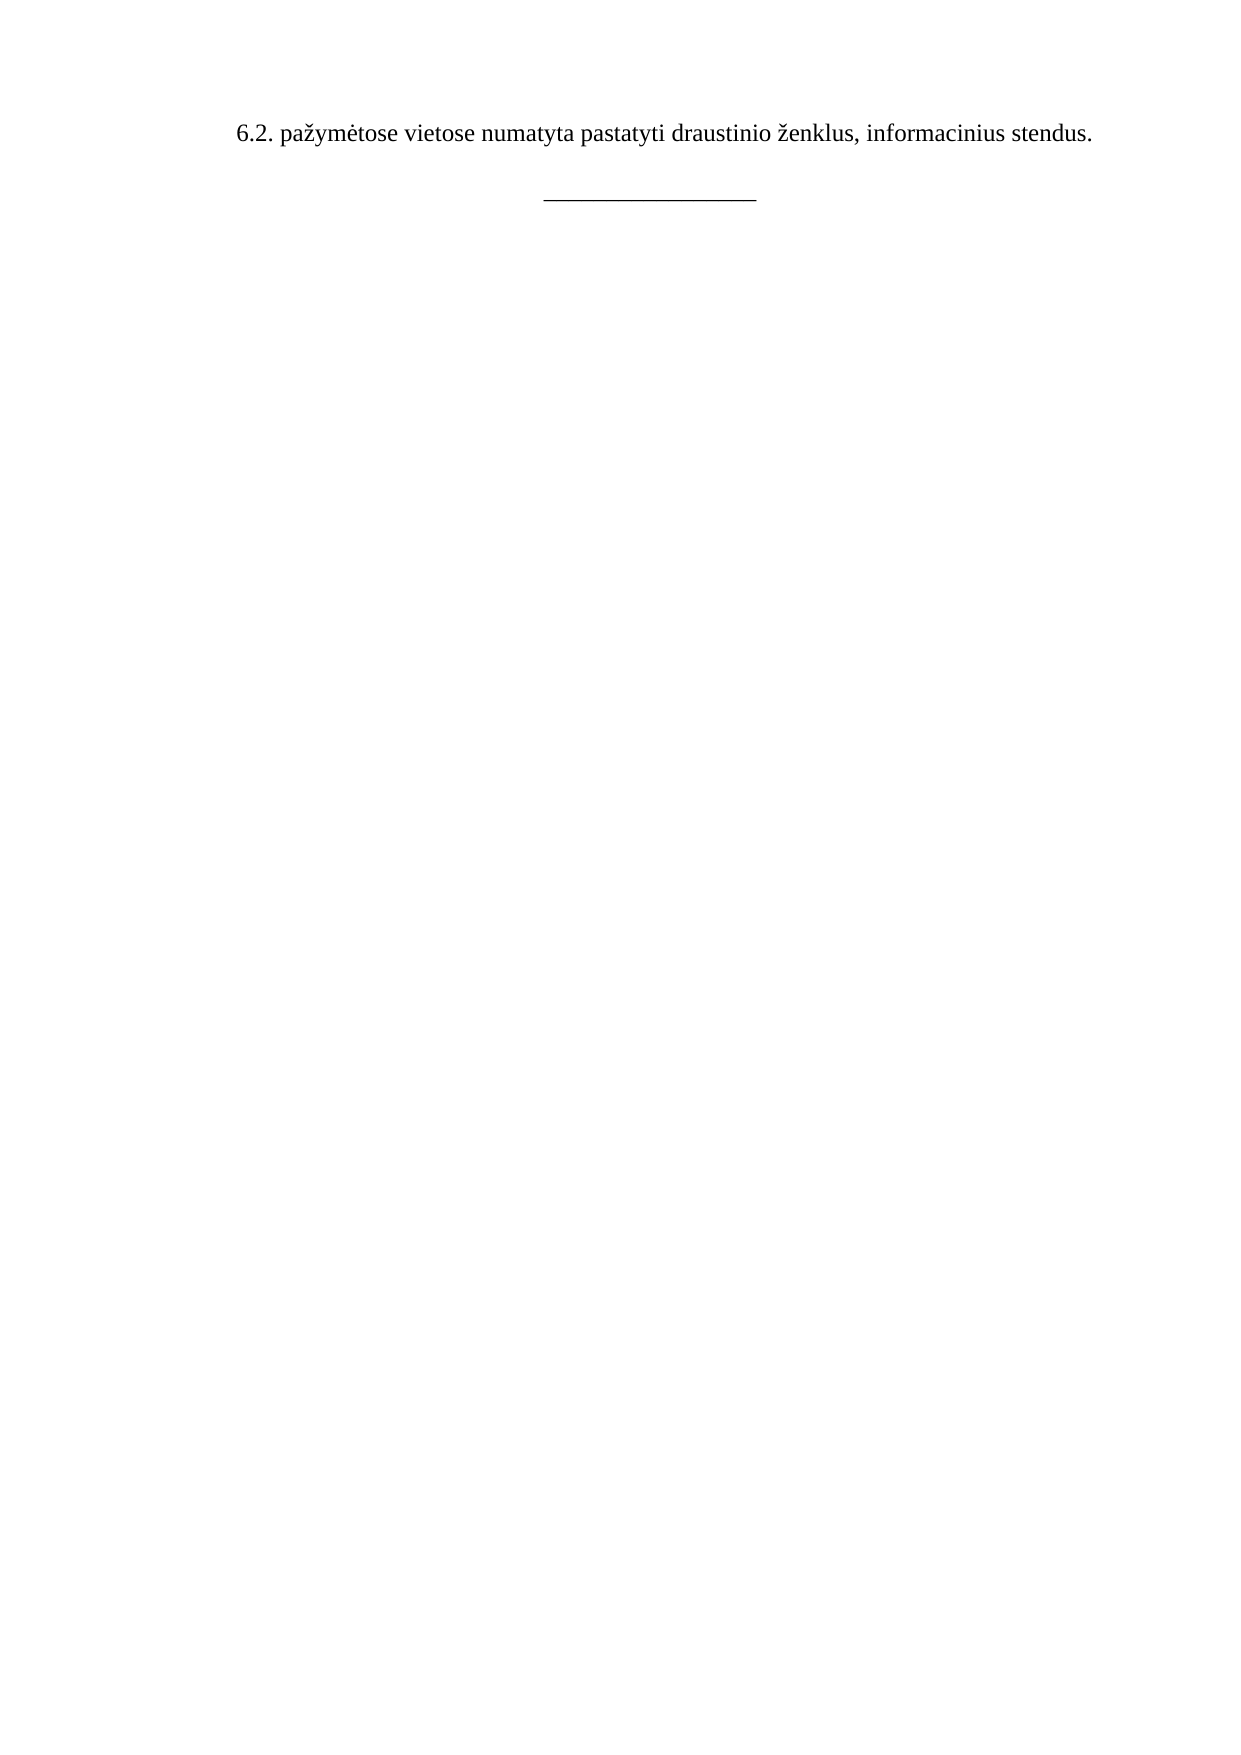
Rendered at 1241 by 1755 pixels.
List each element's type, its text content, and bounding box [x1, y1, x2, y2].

text 6.2. pažymėtose vietose numatyta pastatyti draustinio ženklus, informacinius stendus. [177, 118, 1122, 147]
text _________________ [177, 176, 1122, 204]
